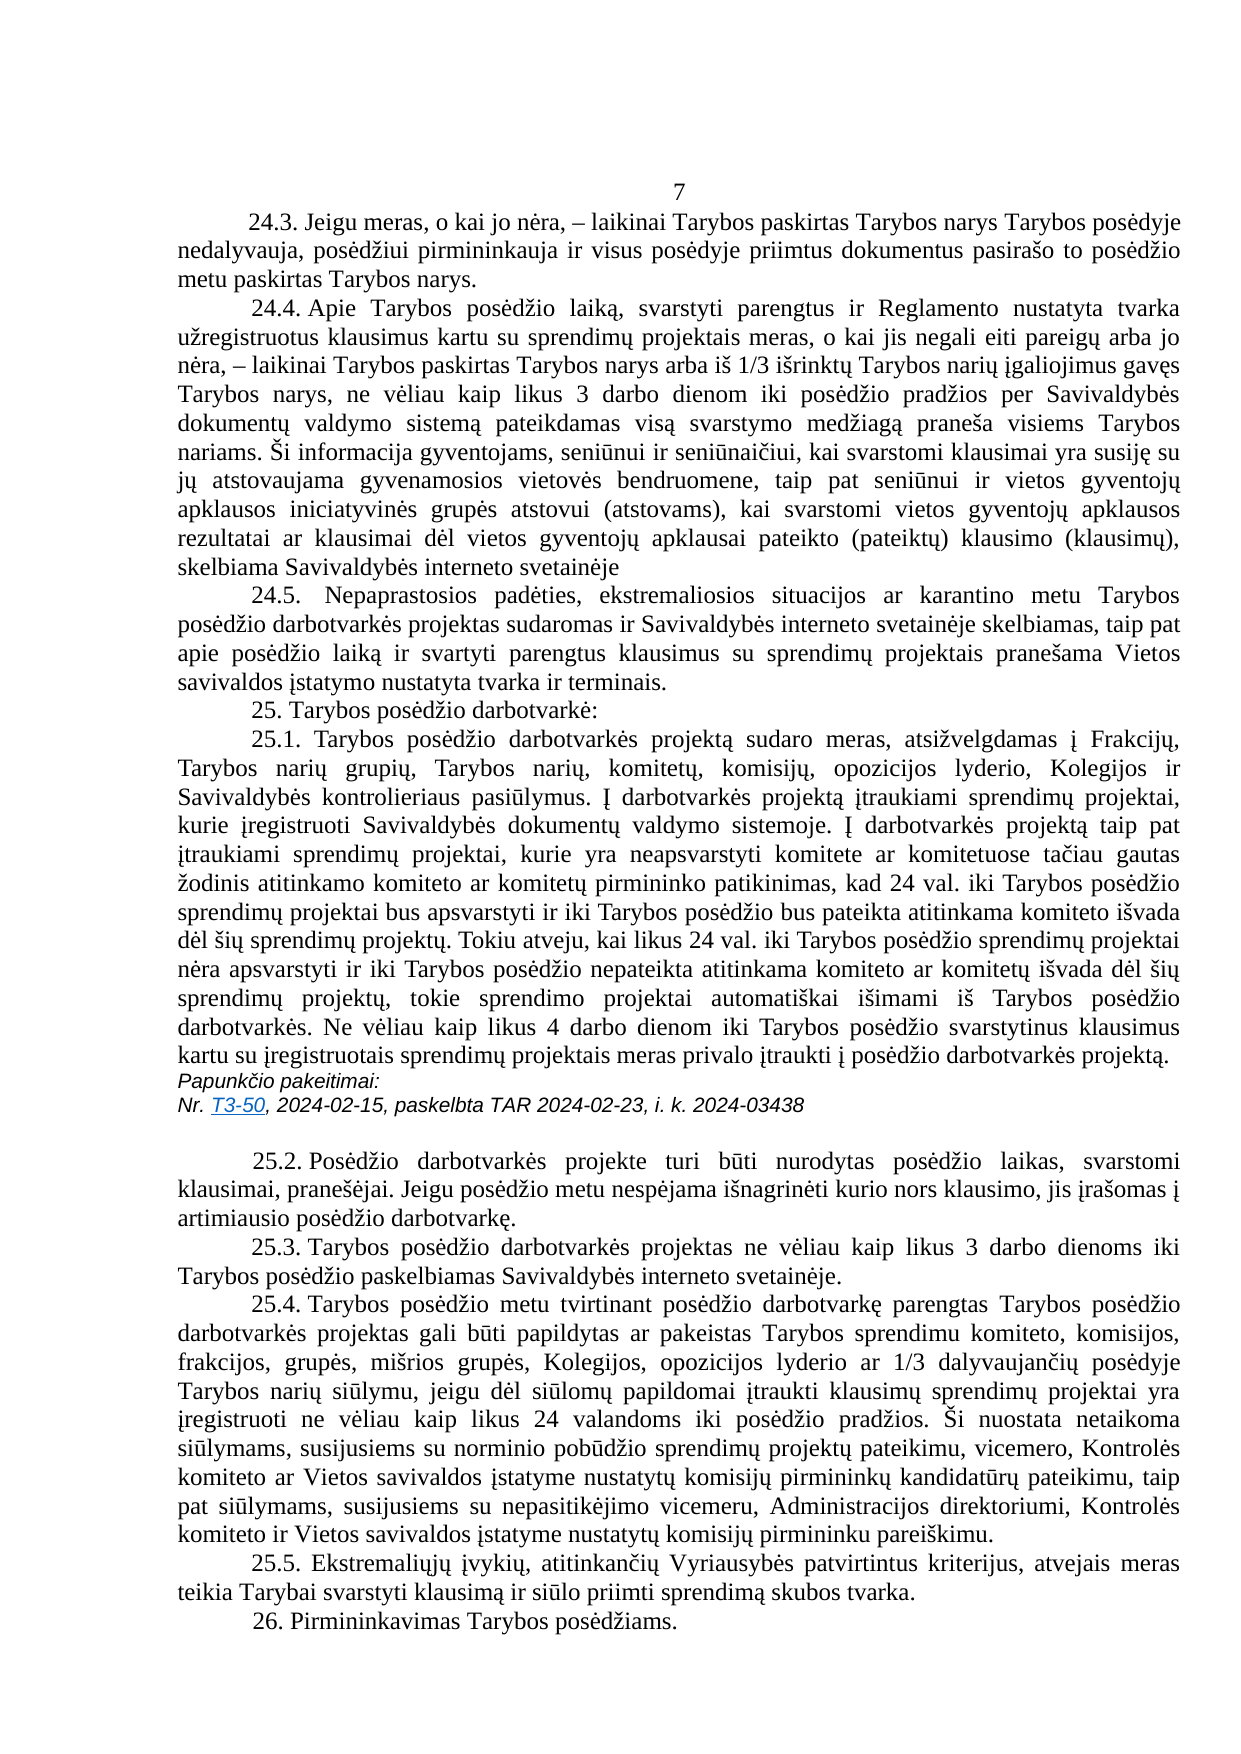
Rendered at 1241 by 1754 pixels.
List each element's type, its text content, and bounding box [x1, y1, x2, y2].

text 26. Pirmininkavimas Tarybos posėdžiams. [177, 1606, 1181, 1634]
text 25.4. Tarybos posėdžio metu tvirtinant posėdžio darbotvarkę parengtas Tarybos posėdžio darbotvarkės projektas gali būti papildytas ar pakeistas Tarybos sprendimu komiteto, komisijos, frakcijos, grupės, mišrios grupės, Kolegijos, opozicijos lyderio ar 1/3 dalyvaujančių posėdyje Tarybos narių siūlymu, jeigu dėl siūlomų papildomai įtraukti klausimų sprendimų projektai yra įregistruoti ne vėliau kaip likus 24 valandoms iki posėdžio pradžios. Ši nuostata netaikoma siūlymams, susijusiems su norminio pobūdžio sprendimų projektų pateikimu, vicemero, Kontrolės komiteto ar Vietos savivaldos įstatyme nustatytų komisijų pirmininkų kandidatūrų pateikimu, taip pat siūlymams, susijusiems su nepasitikėjimo vicemeru, Administracijos direktoriumi, Kontrolės komiteto ir Vietos savivaldos įstatyme nustatytų komisijų pirmininku pareiškimu. [177, 1289, 1181, 1548]
text Nr. T3-50, 2024-02-15, paskelbta TAR 2024-02-23, i. k. 2024-03438 [177, 1093, 1181, 1117]
text 24.5. Nepaprastosios padėties, ekstremaliosios situacijos ar karantino metu Tarybos posėdžio darbotvarkės projektas sudaromas ir Savivaldybės interneto svetainėje skelbiamas, taip pat apie posėdžio laiką ir svartyti parengtus klausimus su sprendimų projektais pranešama Vietos savivaldos įstatymo nustatyta tvarka ir terminais. [177, 580, 1181, 695]
text Papunkčio pakeitimai: [177, 1069, 1181, 1093]
text 25.2. Posėdžio darbotvarkės projekte turi būti nurodytas posėdžio laikas, svarstomi klausimai, pranešėjai. Jeigu posėdžio metu nespėjama išnagrinėti kurio nors klausimo, jis įrašomas į artimiausio posėdžio darbotvarkę. [177, 1146, 1181, 1232]
text 24.4. Apie Tarybos posėdžio laiką, svarstyti parengtus ir Reglamento nustatyta tvarka užregistruotus klausimus kartu su sprendimų projektais meras, o kai jis negali eiti pareigų arba jo nėra, – laikinai Tarybos paskirtas Tarybos narys arba iš 1/3 išrinktų Tarybos narių įgaliojimus gavęs Tarybos narys, ne vėliau kaip likus 3 darbo dienom iki posėdžio pradžios per Savivaldybės dokumentų valdymo sistemą pateikdamas visą svarstymo medžiagą praneša visiems Tarybos nariams. Ši informacija gyventojams, seniūnui ir seniūnaičiui, kai svarstomi klausimai yra susiję su jų atstovaujama gyvenamosios vietovės bendruomene, taip pat seniūnui ir vietos gyventojų apklausos iniciatyvinės grupės atstovui (atstovams), kai svarstomi vietos gyventojų apklausos rezultatai ar klausimai dėl vietos gyventojų apklausai pateikto (pateiktų) klausimo (klausimų), skelbiama Savivaldybės interneto svetainėje [177, 293, 1181, 580]
text 25.3. Tarybos posėdžio darbotvarkės projektas ne vėliau kaip likus 3 darbo dienoms iki Tarybos posėdžio paskelbiamas Savivaldybės interneto svetainėje. [177, 1232, 1181, 1289]
text 24.3. Jeigu meras, o kai jo nėra, – laikinai Tarybos paskirtas Tarybos narys Tarybos posėdyje nedalyvauja, posėdžiui pirmininkauja ir visus posėdyje priimtus dokumentus pasirašo to posėdžio metu paskirtas Tarybos narys. [177, 207, 1181, 293]
text 25.5. Ekstremaliųjų įvykių, atitinkančių Vyriausybės patvirtintus kriterijus, atvejais meras teikia Tarybai svarstyti klausimą ir siūlo priimti sprendimą skubos tvarka. [177, 1548, 1181, 1606]
text 25.1. Tarybos posėdžio darbotvarkės projektą sudaro meras, atsižvelgdamas į Frakcijų, Tarybos narių grupių, Tarybos narių, komitetų, komisijų, opozicijos lyderio, Kolegijos ir Savivaldybės kontrolieriaus pasiūlymus. Į darbotvarkės projektą įtraukiami sprendimų projektai, kurie įregistruoti Savivaldybės dokumentų valdymo sistemoje. Į darbotvarkės projektą taip pat įtraukiami sprendimų projektai, kurie yra neapsvarstyti komitete ar komitetuose tačiau gautas žodinis atitinkamo komiteto ar komitetų pirmininko patikinimas, kad 24 val. iki Tarybos posėdžio sprendimų projektai bus apsvarstyti ir iki Tarybos posėdžio bus pateikta atitinkama komiteto išvada dėl šių sprendimų projektų. Tokiu atveju, kai likus 24 val. iki Tarybos posėdžio sprendimų projektai nėra apsvarstyti ir iki Tarybos posėdžio nepateikta atitinkama komiteto ar komitetų išvada dėl šių sprendimų projektų, tokie sprendimo projektai automatiškai išimami iš Tarybos posėdžio darbotvarkės. Ne vėliau kaip likus 4 darbo dienom iki Tarybos posėdžio svarstytinus klausimus kartu su įregistruotais sprendimų projektais meras privalo įtraukti į posėdžio darbotvarkės projektą. [177, 724, 1181, 1069]
text 25. Tarybos posėdžio darbotvarkė: [177, 695, 1181, 724]
